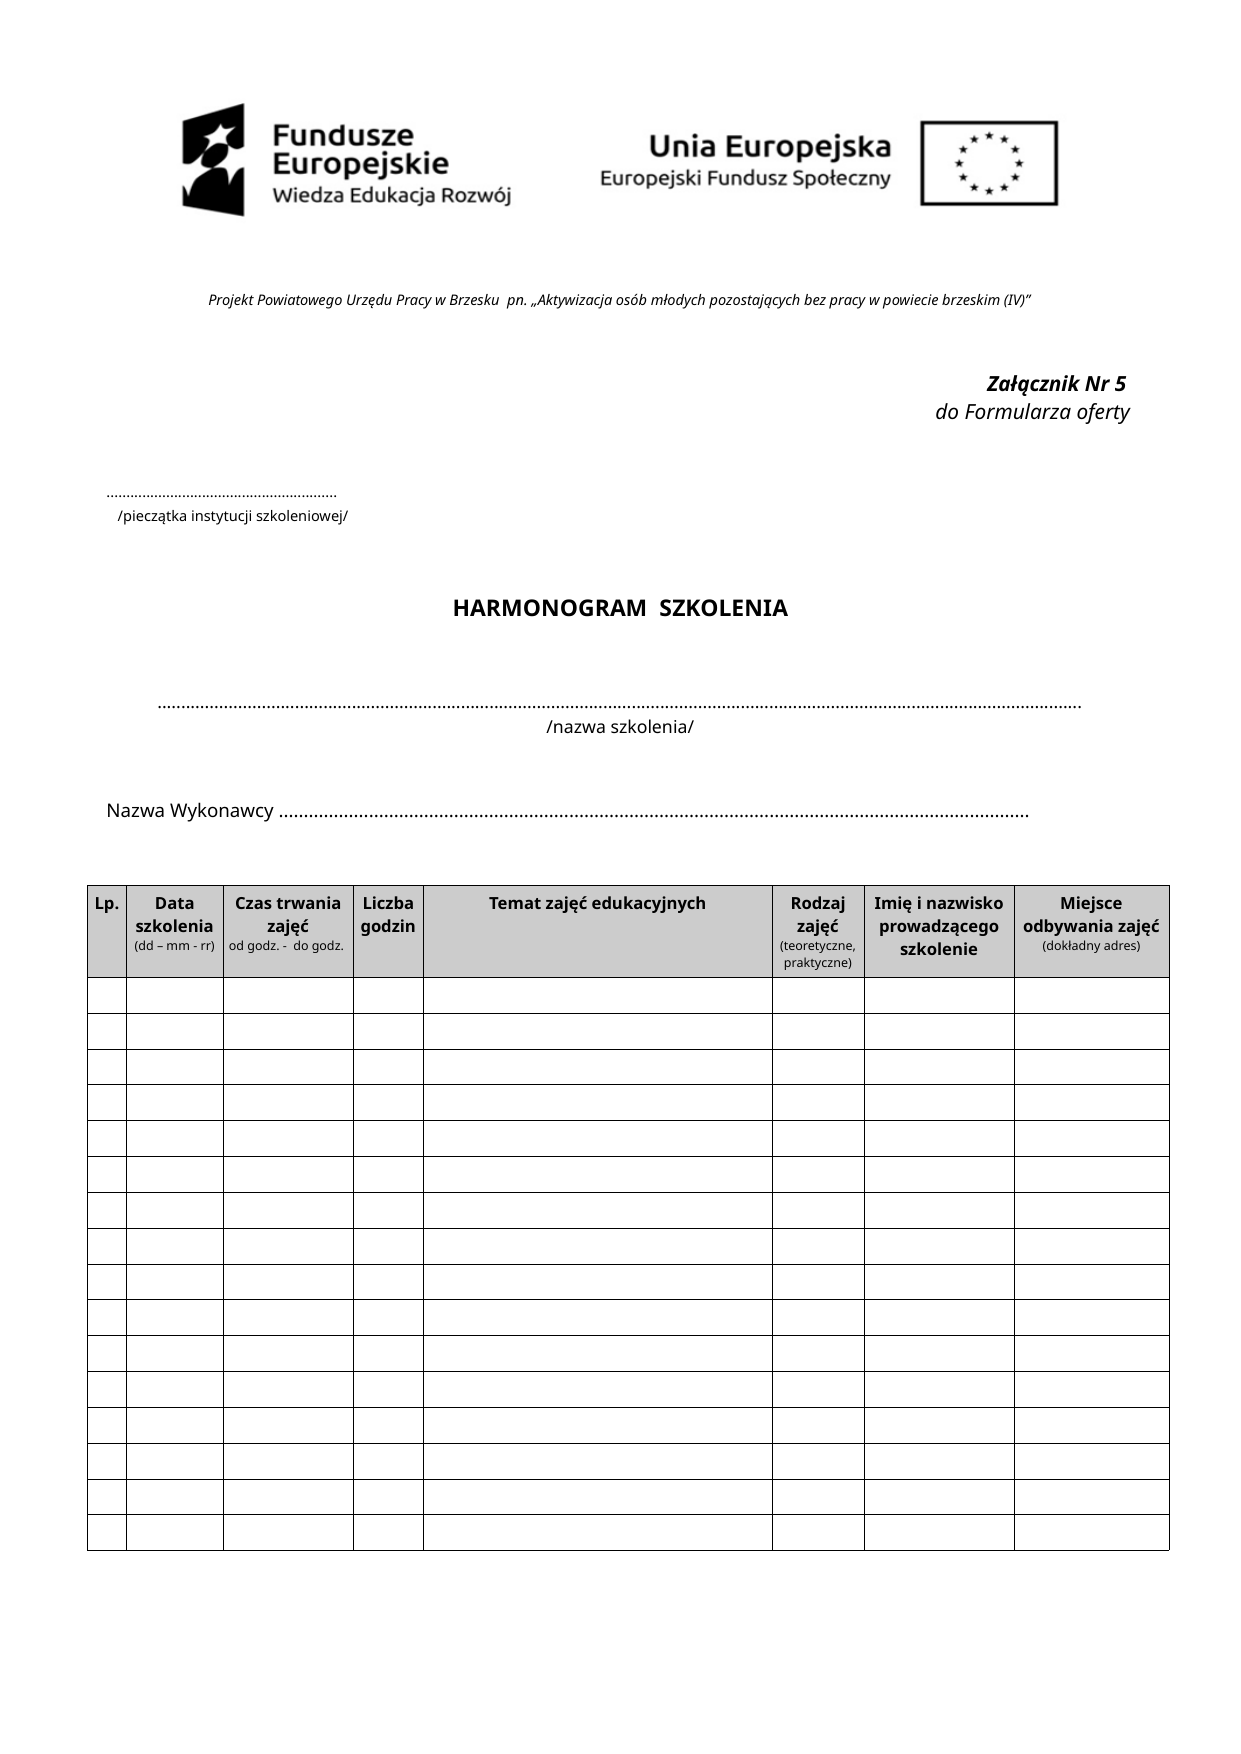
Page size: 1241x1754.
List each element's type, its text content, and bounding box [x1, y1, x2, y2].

table_cell [865, 1480, 1014, 1514]
table_cell [88, 1372, 126, 1407]
table_cell [354, 1515, 423, 1550]
table_cell [773, 1336, 864, 1371]
table_cell [127, 1372, 223, 1407]
table_cell [424, 1515, 772, 1550]
table_cell [127, 978, 223, 1013]
table_cell [865, 1121, 1014, 1156]
table_cell [224, 1408, 353, 1443]
table_cell [773, 1444, 864, 1478]
table_cell [88, 1336, 126, 1371]
table_cell [354, 1408, 423, 1443]
table_cell [354, 1336, 423, 1371]
table_cell [424, 1265, 772, 1299]
table_cell [865, 1085, 1014, 1120]
table_cell [1015, 1300, 1169, 1335]
table_cell [424, 1157, 772, 1192]
table_cell [773, 1050, 864, 1084]
table_header Temat zajęć edukacyjnych [424, 886, 772, 977]
table_cell [773, 1408, 864, 1443]
table_cell [773, 1157, 864, 1192]
text Załącznik Nr 5 [106, 369, 1134, 397]
table_cell [354, 1265, 423, 1299]
table_cell [354, 1050, 423, 1084]
table_cell [354, 978, 423, 1013]
table_cell [424, 1336, 772, 1371]
table_cell [127, 1336, 223, 1371]
table_cell [424, 1480, 772, 1514]
table_cell [865, 1157, 1014, 1192]
table_cell [88, 1444, 126, 1478]
table_cell [127, 1157, 223, 1192]
table_cell [224, 1372, 353, 1407]
table_cell [1015, 1193, 1169, 1228]
table_cell [865, 1372, 1014, 1407]
table_cell [773, 1372, 864, 1407]
text .......................................................... [106, 482, 1134, 502]
picture [150, 73, 1090, 247]
table_cell [224, 1444, 353, 1478]
table_cell [224, 978, 353, 1013]
table_cell [88, 1515, 126, 1550]
table_cell [773, 1480, 864, 1514]
text Projekt Powiatowego Urzędu Pracy w Brzesku pn. „Aktywizacja osób młodych pozostających bez pracy w powiecie brzeskim (IV)” [106, 289, 1134, 309]
table_cell [354, 1444, 423, 1478]
table_cell [1015, 1480, 1169, 1514]
table_cell [773, 1265, 864, 1299]
table_cell [127, 1408, 223, 1443]
table_cell [224, 1300, 353, 1335]
table_cell [1015, 978, 1169, 1013]
table_cell [424, 1014, 772, 1048]
table_cell [1015, 1265, 1169, 1299]
table_cell [127, 1444, 223, 1478]
table_cell [865, 1515, 1014, 1550]
table_cell [224, 1229, 353, 1263]
table_cell [865, 1014, 1014, 1048]
table_cell [354, 1229, 423, 1263]
table_cell [424, 1085, 772, 1120]
table_cell [127, 1121, 223, 1156]
text /pieczątka instytucji szkoleniowej/ [106, 502, 1134, 527]
table_cell [773, 1229, 864, 1263]
table_cell [127, 1300, 223, 1335]
table_cell [1015, 1515, 1169, 1550]
table_cell [1015, 1085, 1169, 1120]
table_header Liczba godzin [354, 886, 423, 977]
table_cell [127, 1229, 223, 1263]
table_cell [88, 1121, 126, 1156]
table_cell [773, 978, 864, 1013]
table_cell [224, 1050, 353, 1084]
table_cell [865, 1408, 1014, 1443]
table_cell [127, 1265, 223, 1299]
table_cell [424, 1050, 772, 1084]
table_cell [88, 1193, 126, 1228]
text ................................................................................................................................................................................................... /nazwa szkolenia/ [106, 690, 1134, 738]
table_cell [354, 1121, 423, 1156]
table_cell [224, 1515, 353, 1550]
table_cell [224, 1193, 353, 1228]
table_cell [865, 1229, 1014, 1263]
table_cell [1015, 1408, 1169, 1443]
table_cell [354, 1193, 423, 1228]
table_cell [1015, 1229, 1169, 1263]
table_cell [224, 1121, 353, 1156]
table_cell [1015, 1014, 1169, 1048]
table_cell [88, 1050, 126, 1084]
table_cell [88, 1265, 126, 1299]
table_cell [865, 1050, 1014, 1084]
table_cell [354, 1300, 423, 1335]
table_cell [88, 978, 126, 1013]
table_cell [354, 1157, 423, 1192]
table_header Rodzaj zajęć (teoretyczne, praktyczne) [773, 886, 864, 977]
table_cell [127, 1050, 223, 1084]
table_cell [88, 1229, 126, 1263]
table_cell [88, 1014, 126, 1048]
table_cell [424, 1372, 772, 1407]
table_cell [424, 1408, 772, 1443]
table_cell [424, 1444, 772, 1478]
table_cell [865, 978, 1014, 1013]
table_cell [224, 1085, 353, 1120]
table_cell [424, 1300, 772, 1335]
table_cell [773, 1515, 864, 1550]
table_cell [127, 1480, 223, 1514]
table_cell [224, 1336, 353, 1371]
table_cell [127, 1014, 223, 1048]
table_cell [88, 1480, 126, 1514]
text Nazwa Wykonawcy ...................................................................................................................................................... [106, 798, 1134, 823]
table_cell [1015, 1372, 1169, 1407]
table_cell [1015, 1444, 1169, 1478]
table_header Miejsce odbywania zajęć (dokładny adres) [1015, 886, 1169, 977]
table_cell [865, 1444, 1014, 1478]
table_cell [1015, 1336, 1169, 1371]
table_cell [224, 1265, 353, 1299]
table_cell [865, 1265, 1014, 1299]
table_cell [1015, 1121, 1169, 1156]
table_cell [127, 1193, 223, 1228]
table_cell [773, 1085, 864, 1120]
table_header Czas trwania zajęć od godz. - do godz. [224, 886, 353, 977]
table_cell [1015, 1050, 1169, 1084]
text HARMONOGRAM SZKOLENIA [106, 592, 1134, 623]
table_cell [88, 1157, 126, 1192]
table_cell [88, 1300, 126, 1335]
table_cell [354, 1085, 423, 1120]
table_cell [354, 1480, 423, 1514]
table_cell [88, 1408, 126, 1443]
table_cell [865, 1336, 1014, 1371]
table_cell [773, 1014, 864, 1048]
table_cell [127, 1085, 223, 1120]
table_cell [224, 1157, 353, 1192]
table_cell [865, 1193, 1014, 1228]
table_cell [224, 1014, 353, 1048]
table_header Data szkolenia (dd – mm - rr) [127, 886, 223, 977]
table_cell [424, 1193, 772, 1228]
table_cell [1015, 1157, 1169, 1192]
table_header Imię i nazwisko prowadzącego szkolenie [865, 886, 1014, 977]
table_cell [424, 978, 772, 1013]
table_cell [424, 1229, 772, 1263]
text do Formularza oferty [106, 397, 1134, 425]
table_cell [224, 1480, 353, 1514]
table_cell [773, 1121, 864, 1156]
table_header Lp. [88, 886, 126, 977]
table_cell [127, 1515, 223, 1550]
table_cell [354, 1372, 423, 1407]
table_cell [865, 1300, 1014, 1335]
table_cell [773, 1193, 864, 1228]
table_cell [773, 1300, 864, 1335]
table_cell [354, 1014, 423, 1048]
table_cell [424, 1121, 772, 1156]
table_cell [88, 1085, 126, 1120]
